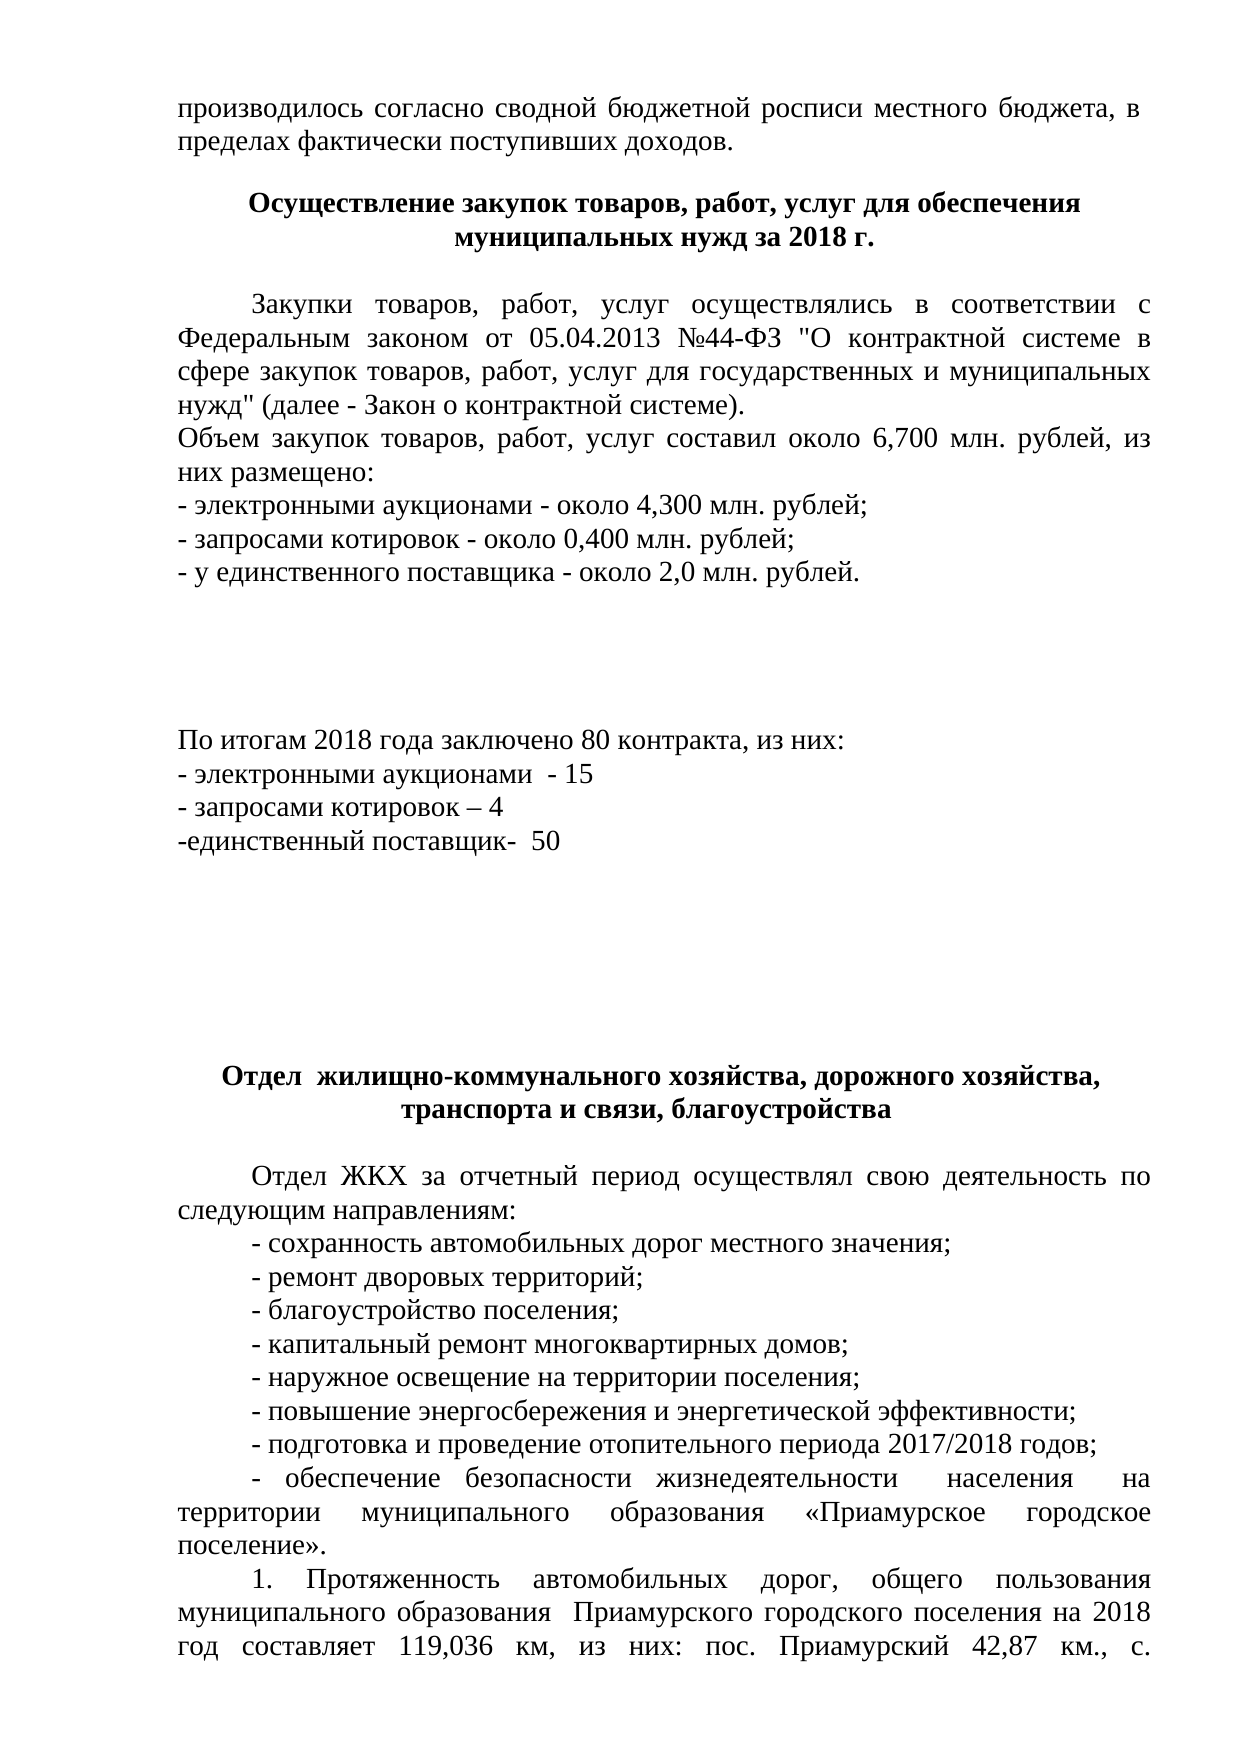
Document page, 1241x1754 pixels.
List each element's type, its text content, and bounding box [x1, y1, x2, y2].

text - ремонт дворовых территорий; [177, 1259, 1152, 1292]
text - электронными аукционами - 15 [177, 756, 1152, 789]
text - сохранность автомобильных дорог местного значения; [177, 1225, 1152, 1259]
text Осуществление закупок товаров, работ, услуг для обеспечения муниципальных нужд за 2018 г. [177, 186, 1152, 253]
text - запросами котировок – 4 [177, 789, 1152, 823]
text транспорта и связи, благоустройства [177, 1091, 1152, 1125]
text Отдел ЖКХ за отчетный период осуществлял свою деятельность по следующим направлениям: [177, 1158, 1152, 1225]
text - обеспечение безопасности жизнедеятельности населения на территории муниципального образования «Приамурское городское поселение». [177, 1460, 1152, 1561]
text - наружное освещение на территории поселения; [177, 1359, 1152, 1393]
text - у единственного поставщика - около 2,0 млн. рублей. [177, 554, 1152, 588]
text Отдел жилищно-коммунального хозяйства, дорожного хозяйства, [177, 1058, 1152, 1091]
table_cell производилось согласно сводной бюджетной росписи местного бюджета, в пределах фактически поступивших доходов. [166, 89, 1152, 186]
text - подготовка и проведение отопительного периода 2017/2018 годов; [177, 1427, 1152, 1460]
text - капитальный ремонт многоквартирных домов; [177, 1326, 1152, 1359]
text - электронными аукционами - около 4,300 млн. рублей; [177, 487, 1152, 521]
text - благоустройство поселения; [177, 1292, 1152, 1326]
text Объем закупок товаров, работ, услуг составил около 6,700 млн. рублей, из них размещено: [177, 420, 1152, 487]
text -единственный поставщик- 50 [177, 823, 1152, 856]
text Закупки товаров, работ, услуг осуществлялись в соответствии с Федеральным законом от 05.04.2013 №44-ФЗ "О контрактной системе в сфере закупок товаров, работ, услуг для государственных и муниципальных нужд" (далее - Закон о контрактной системе). [177, 286, 1152, 420]
text - запросами котировок - около 0,400 млн. рублей; [177, 521, 1152, 554]
text 1. Протяженность автомобильных дорог, общего пользования муниципального образования Приамурского городского поселения на 2018 год составляет 119,036 км, из них: пос. Приамурский 42,87 км., с. [177, 1561, 1152, 1661]
text - повышение энергосбережения и энергетической эффективности; [177, 1393, 1152, 1427]
text По итогам 2018 года заключено 80 контракта, из них: [177, 722, 1152, 756]
